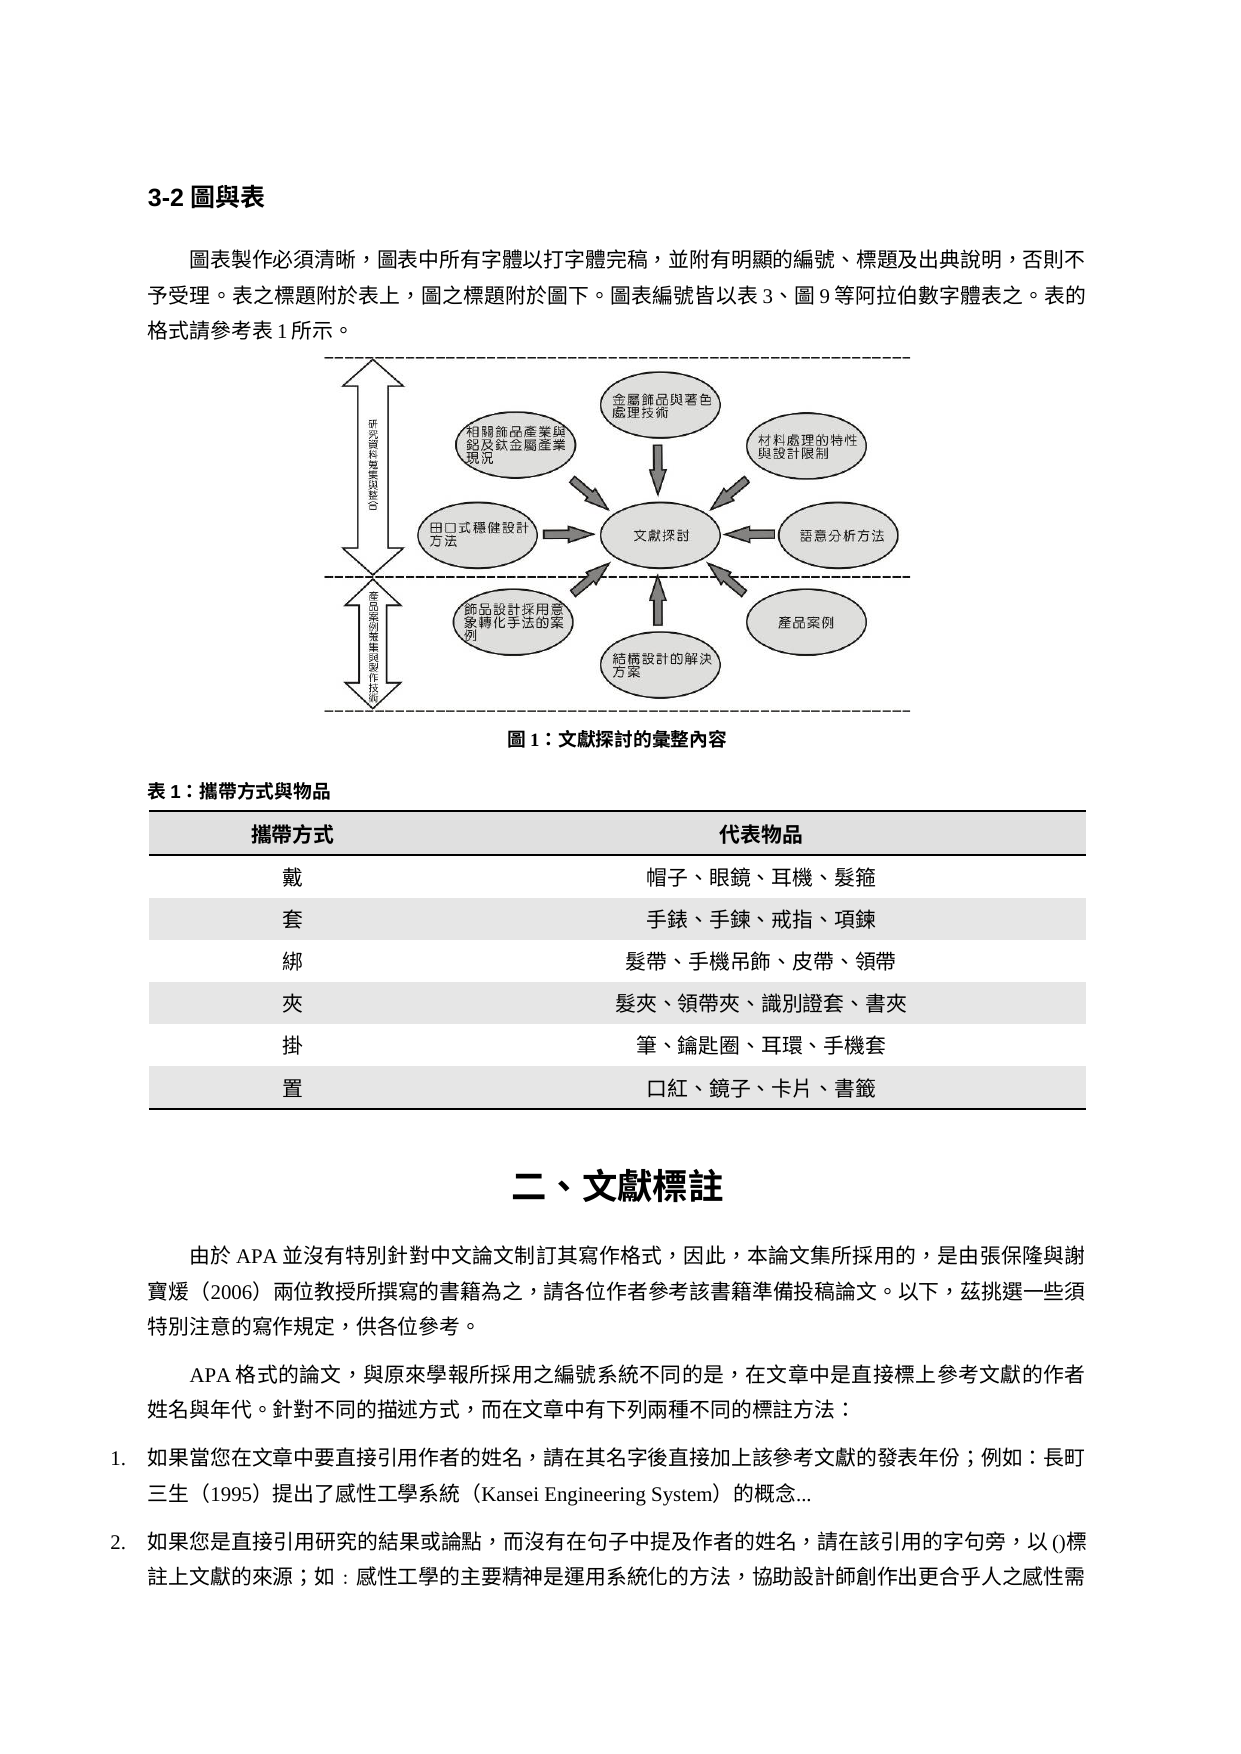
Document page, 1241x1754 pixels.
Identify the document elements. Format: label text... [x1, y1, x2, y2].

table_cell 夾 [149, 982, 436, 1024]
table_cell 筆、鑰匙圈、耳環、手機套 [436, 1024, 1086, 1066]
table_cell 綁 [149, 940, 436, 982]
text 圖1：文獻探討的彙整內容 [148, 724, 1087, 751]
title 二、文獻標註 [148, 1158, 1087, 1209]
text 由於APA並沒有特別針對中文論文制訂其寫作格式，因此，本論文集所採用的，是由張保隆與謝寶煖（2006）兩位教授所撰寫的書籍為之，請各位作者參考該書籍準備投稿論文。以下，茲挑選一些須特別注意的寫作規定，供各位參考。 [148, 1234, 1087, 1341]
text 表1：攜帶方式與物品 [148, 776, 1087, 803]
list 如果您是直接引用研究的結果或論點，而沒有在句子中提及作者的姓名，請在該引用的字句旁，以()標註上文獻的來源；如﹕感性工學的主要精神是運用系統化的方法，協助設計師創作出更合乎人之感性需 [110, 1520, 1087, 1591]
text APA格式的論文，與原來學報所採用之編號系統不同的是，在文章中是直接標上參考文獻的作者姓名與年代。針對不同的描述方式，而在文章中有下列兩種不同的標註方法： [148, 1353, 1087, 1424]
table_header 攜帶方式 [149, 812, 436, 854]
table_cell 手錶、手鍊、戒指、項鍊 [436, 898, 1086, 940]
table_cell 髮夾、領帶夾、識別證套、書夾 [436, 982, 1086, 1024]
text 3-2 圖與表 [148, 177, 1087, 213]
table_cell 掛 [149, 1024, 436, 1066]
text 圖表製作必須清晰，圖表中所有字體以打字體完稿，並附有明顯的編號、標題及出典說明，否則不予受理。表之標題附於表上，圖之標題附於圖下。圖表編號皆以表3、圖9等阿拉伯數字體表之。表的格式請參考表1所示。 [148, 238, 1087, 344]
table_cell 髮帶、手機吊飾、皮帶、領帶 [436, 940, 1086, 982]
table_cell 帽子、眼鏡、耳機、髮箍 [436, 856, 1086, 898]
list 如果當您在文章中要直接引用作者的姓名，請在其名字後直接加上該參考文獻的發表年份；例如：長町三生（1995）提出了感性工學系統（Kansei Engineering System）的概念... [110, 1436, 1087, 1507]
table_cell 置 [149, 1066, 436, 1108]
table_cell 口紅、鏡子、卡片、書籤 [436, 1066, 1086, 1108]
table_cell 戴 [149, 856, 436, 898]
table_cell 套 [149, 898, 436, 940]
table_header 代表物品 [436, 812, 1086, 854]
